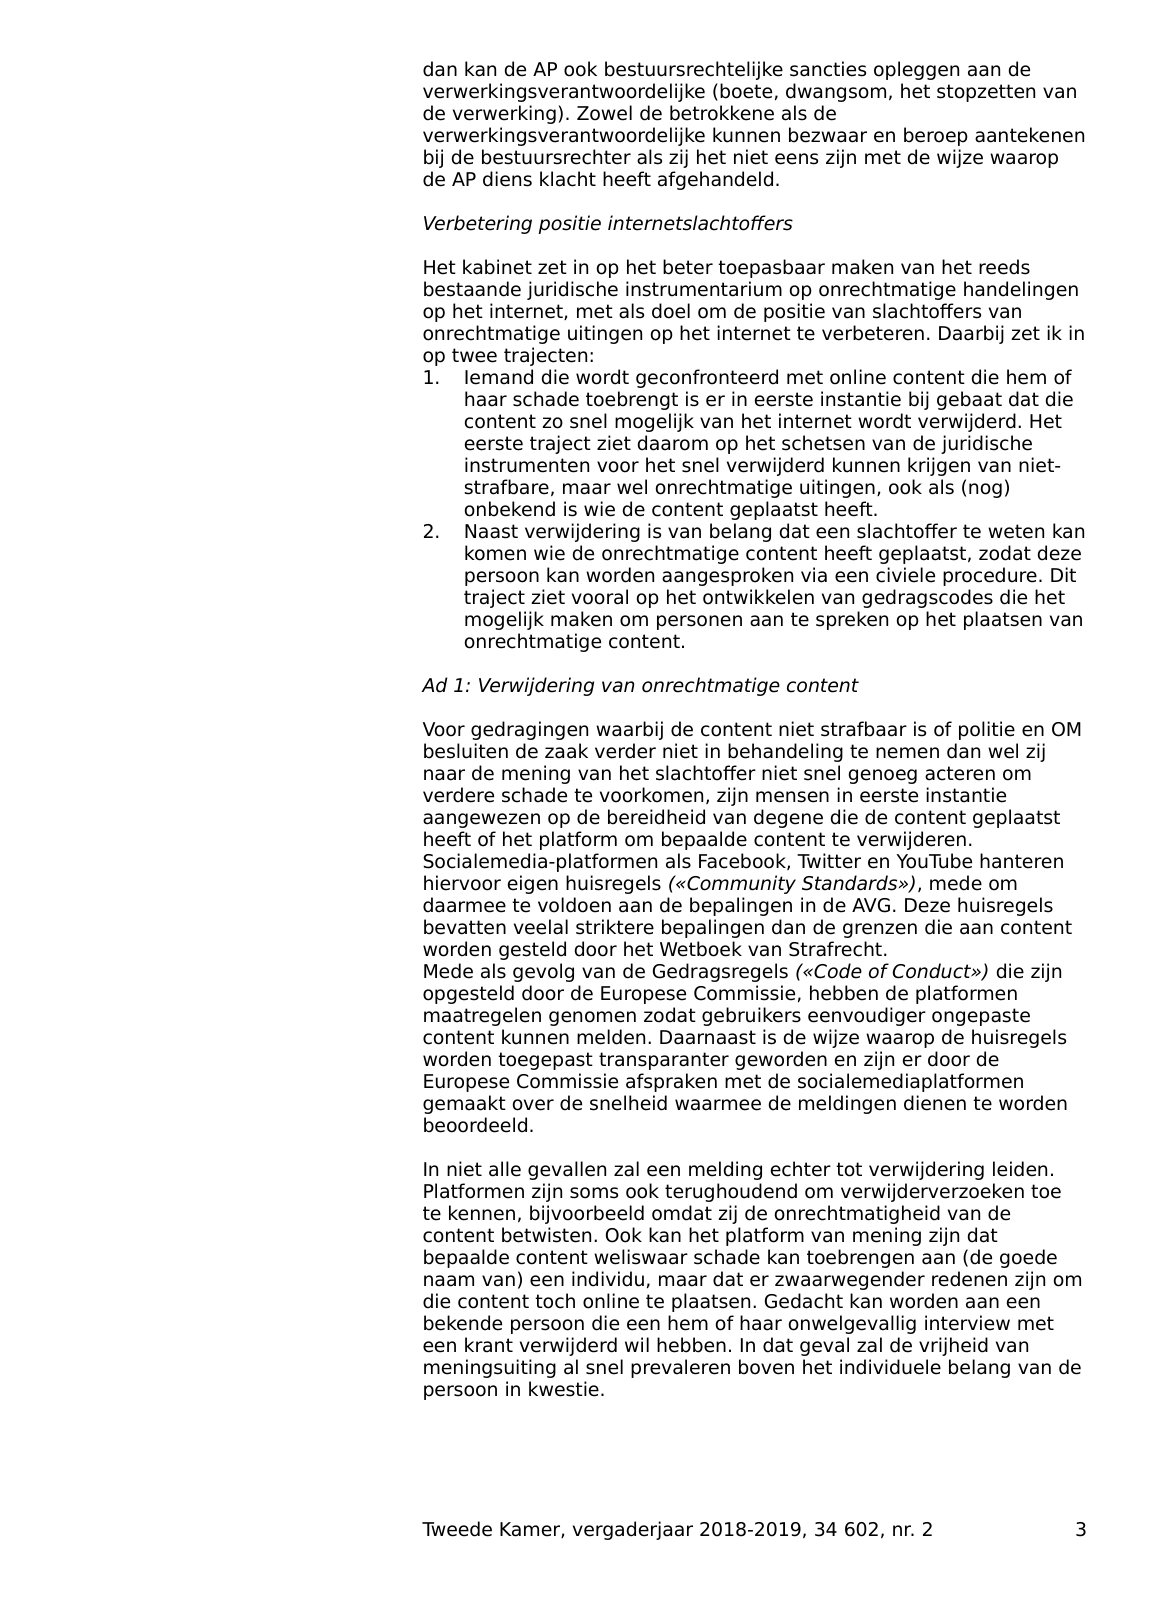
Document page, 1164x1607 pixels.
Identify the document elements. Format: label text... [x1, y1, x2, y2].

text Het kabinet zet in op het beter toepasbaar maken van het reeds bestaande juridische instrumentarium op onrechtmatige handelingen op het internet, met als doel om de positie van slachtoffers van onrechtmatige uitingen op het internet te verbeteren. Daarbij zet ik in op twee trajecten: [422, 257, 1087, 367]
subtitle Ad 1: Verwijdering van onrechtmatige content [422, 675, 1087, 697]
subtitle Verbetering positie internetslachtoffers [422, 213, 1087, 235]
text Voor gedragingen waarbij de content niet strafbaar is of politie en OM besluiten de zaak verder niet in behandeling te nemen dan wel zij naar de mening van het slachtoffer niet snel genoeg acteren om verdere schade te voorkomen, zijn mensen in eerste instantie aangewezen op de bereidheid van degene die de content geplaatst heeft of het platform om bepaalde content te verwijderen. [422, 719, 1087, 851]
text Socialemedia-platformen als Facebook, Twitter en YouTube hanteren hiervoor eigen huisregels («Community Standards»), mede om daarmee te voldoen aan de bepalingen in de AVG. Deze huisregels bevatten veelal striktere bepalingen dan de grenzen die aan content worden gesteld door het Wetboek van Strafrecht. [422, 851, 1087, 961]
text 2. Naast verwijdering is van belang dat een slachtoffer te weten kan komen wie de onrechtmatige content heeft geplaatst, zodat deze persoon kan worden aangesproken via een civiele procedure. Dit traject ziet vooral op het ontwikkelen van gedragscodes die het mogelijk maken om personen aan te spreken op het plaatsen van onrechtmatige content. [422, 521, 1087, 653]
text dan kan de AP ook bestuursrechtelijke sancties opleggen aan de verwerkingsverantwoordelijke (boete, dwangsom, het stopzetten van de verwerking). Zowel de betrokkene als de verwerkingsverantwoordelijke kunnen bezwaar en beroep aantekenen bij de bestuursrechter als zij het niet eens zijn met de wijze waarop de AP diens klacht heeft afgehandeld. [422, 59, 1087, 191]
text 1. Iemand die wordt geconfronteerd met online content die hem of haar schade toebrengt is er in eerste instantie bij gebaat dat die content zo snel mogelijk van het internet wordt verwijderd. Het eerste traject ziet daarom op het schetsen van de juridische instrumenten voor het snel verwijderd kunnen krijgen van niet-strafbare, maar wel onrechtmatige uitingen, ook als (nog) onbekend is wie de content geplaatst heeft. [422, 367, 1087, 521]
text In niet alle gevallen zal een melding echter tot verwijdering leiden. Platformen zijn soms ook terughoudend om verwijderverzoeken toe te kennen, bijvoorbeeld omdat zij de onrechtmatigheid van de content betwisten. Ook kan het platform van mening zijn dat bepaalde content weliswaar schade kan toebrengen aan (de goede naam van) een individu, maar dat er zwaarwegender redenen zijn om die content toch online te plaatsen. Gedacht kan worden aan een bekende persoon die een hem of haar onwelgevallig interview met een krant verwijderd wil hebben. In dat geval zal de vrijheid van meningsuiting al snel prevaleren boven het individuele belang van de persoon in kwestie. [422, 1159, 1087, 1401]
text Mede als gevolg van de Gedragsregels («Code of Conduct») die zijn opgesteld door de Europese Commissie, hebben de platformen maatregelen genomen zodat gebruikers eenvoudiger ongepaste content kunnen melden. Daarnaast is de wijze waarop de huisregels worden toegepast transparanter geworden en zijn er door de Europese Commissie afspraken met de socialemediaplatformen gemaakt over de snelheid waarmee de meldingen dienen te worden beoordeeld. [422, 961, 1087, 1137]
